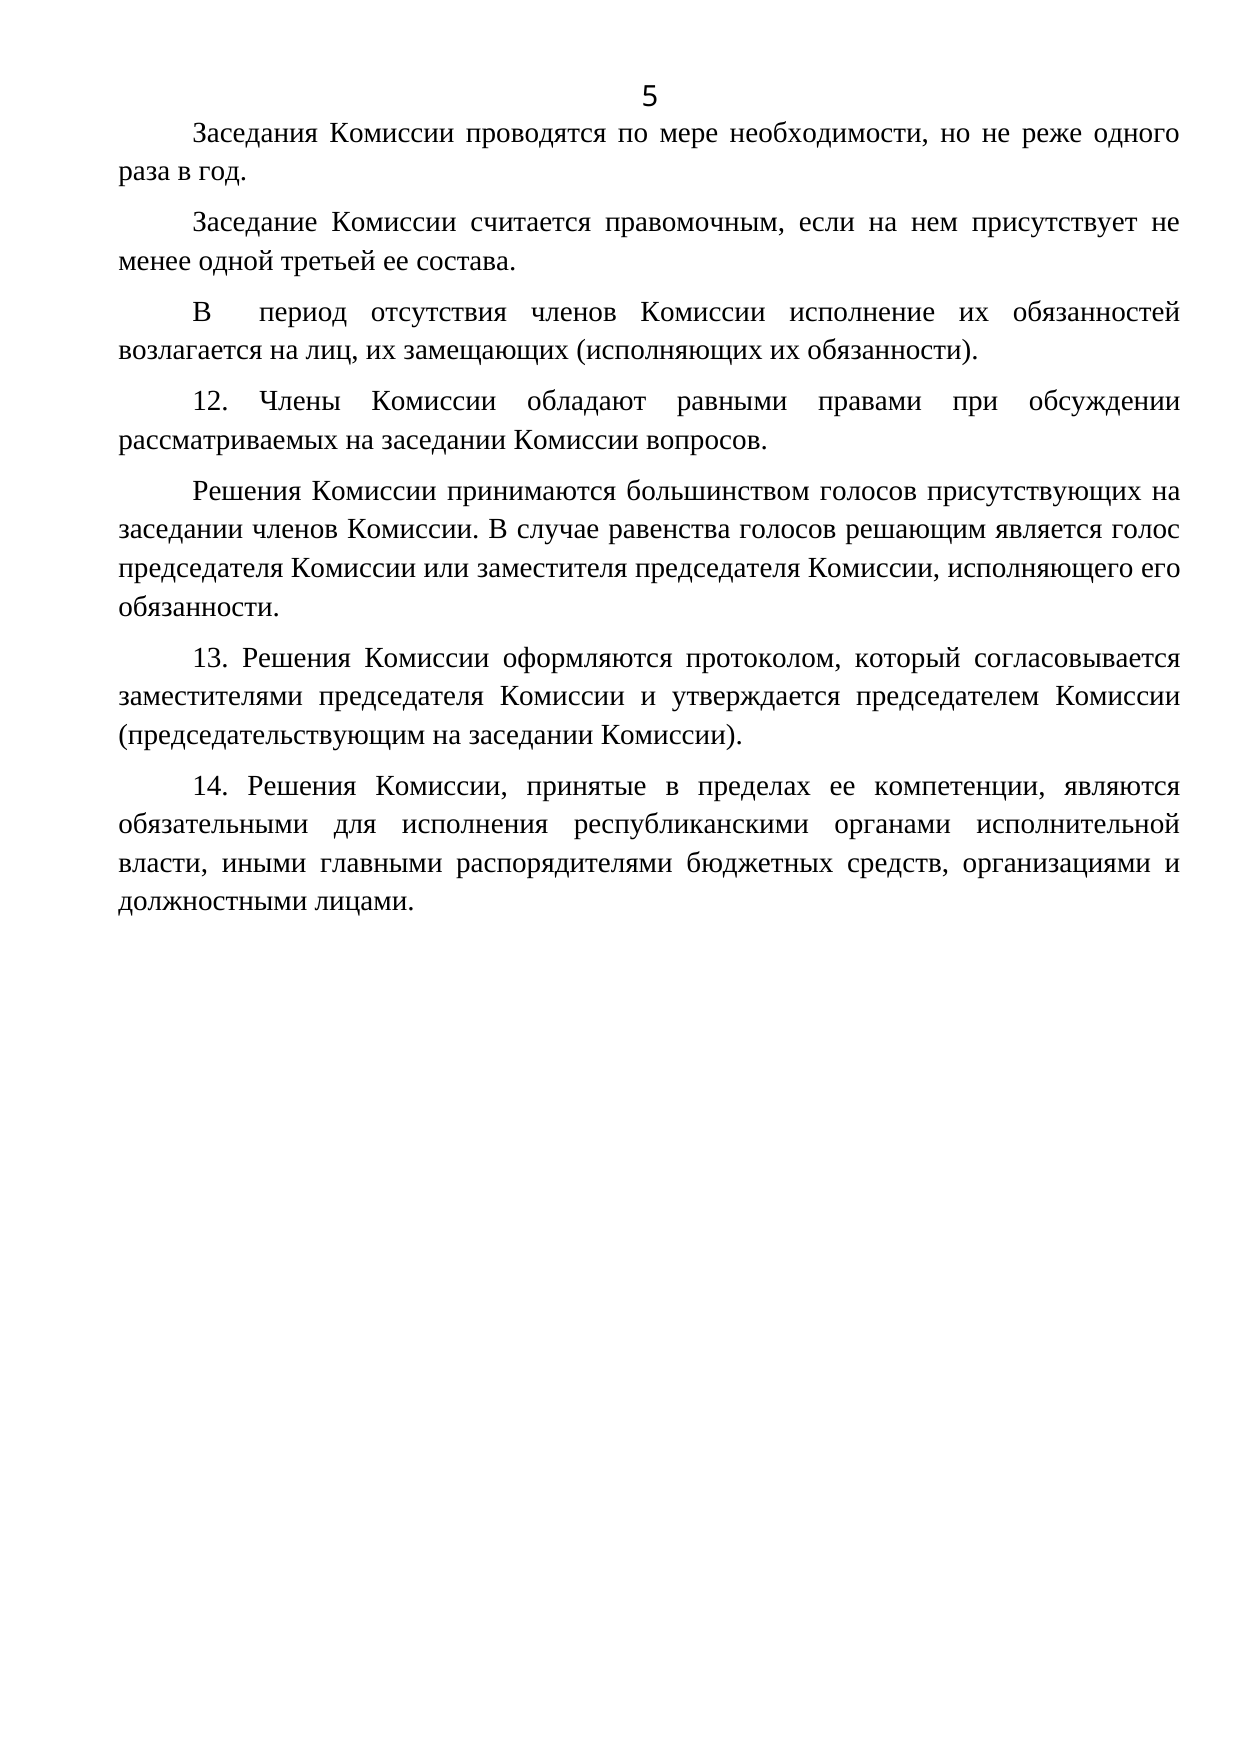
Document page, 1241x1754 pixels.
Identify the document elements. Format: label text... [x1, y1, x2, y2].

text Заседание Комиссии считается правомочным, если на нем присутствует не менее одной третьей ее состава. [118, 204, 1181, 276]
text В период отсутствия членов Комиссии исполнение их обязанностей возлагается на лиц, их замещающих (исполняющих их обязанности). [118, 294, 1181, 366]
text Заседания Комиссии проводятся по мере необходимости, но не реже одного раза в год. [118, 115, 1181, 187]
text 14. Решения Комиссии, принятые в пределах ее компетенции, являются обязательными для исполнения республиканскими органами исполнительной власти, иными главными распорядителями бюджетных средств, организациями и должностными лицами. [118, 768, 1181, 917]
text 12. Члены Комиссии обладают равными правами при обсуждении рассматриваемых на заседании Комиссии вопросов. [118, 383, 1181, 456]
text 13. Решения Комиссии оформляются протоколом, который согласовывается заместителями председателя Комиссии и утверждается председателем Комиссии (председательствующим на заседании Комиссии). [118, 640, 1181, 750]
text Решения Комиссии принимаются большинством голосов присутствующих на заседании членов Комиссии. В случае равенства голосов решающим является голос председателя Комиссии или заместителя председателя Комиссии, исполняющего его обязанности. [118, 473, 1181, 622]
